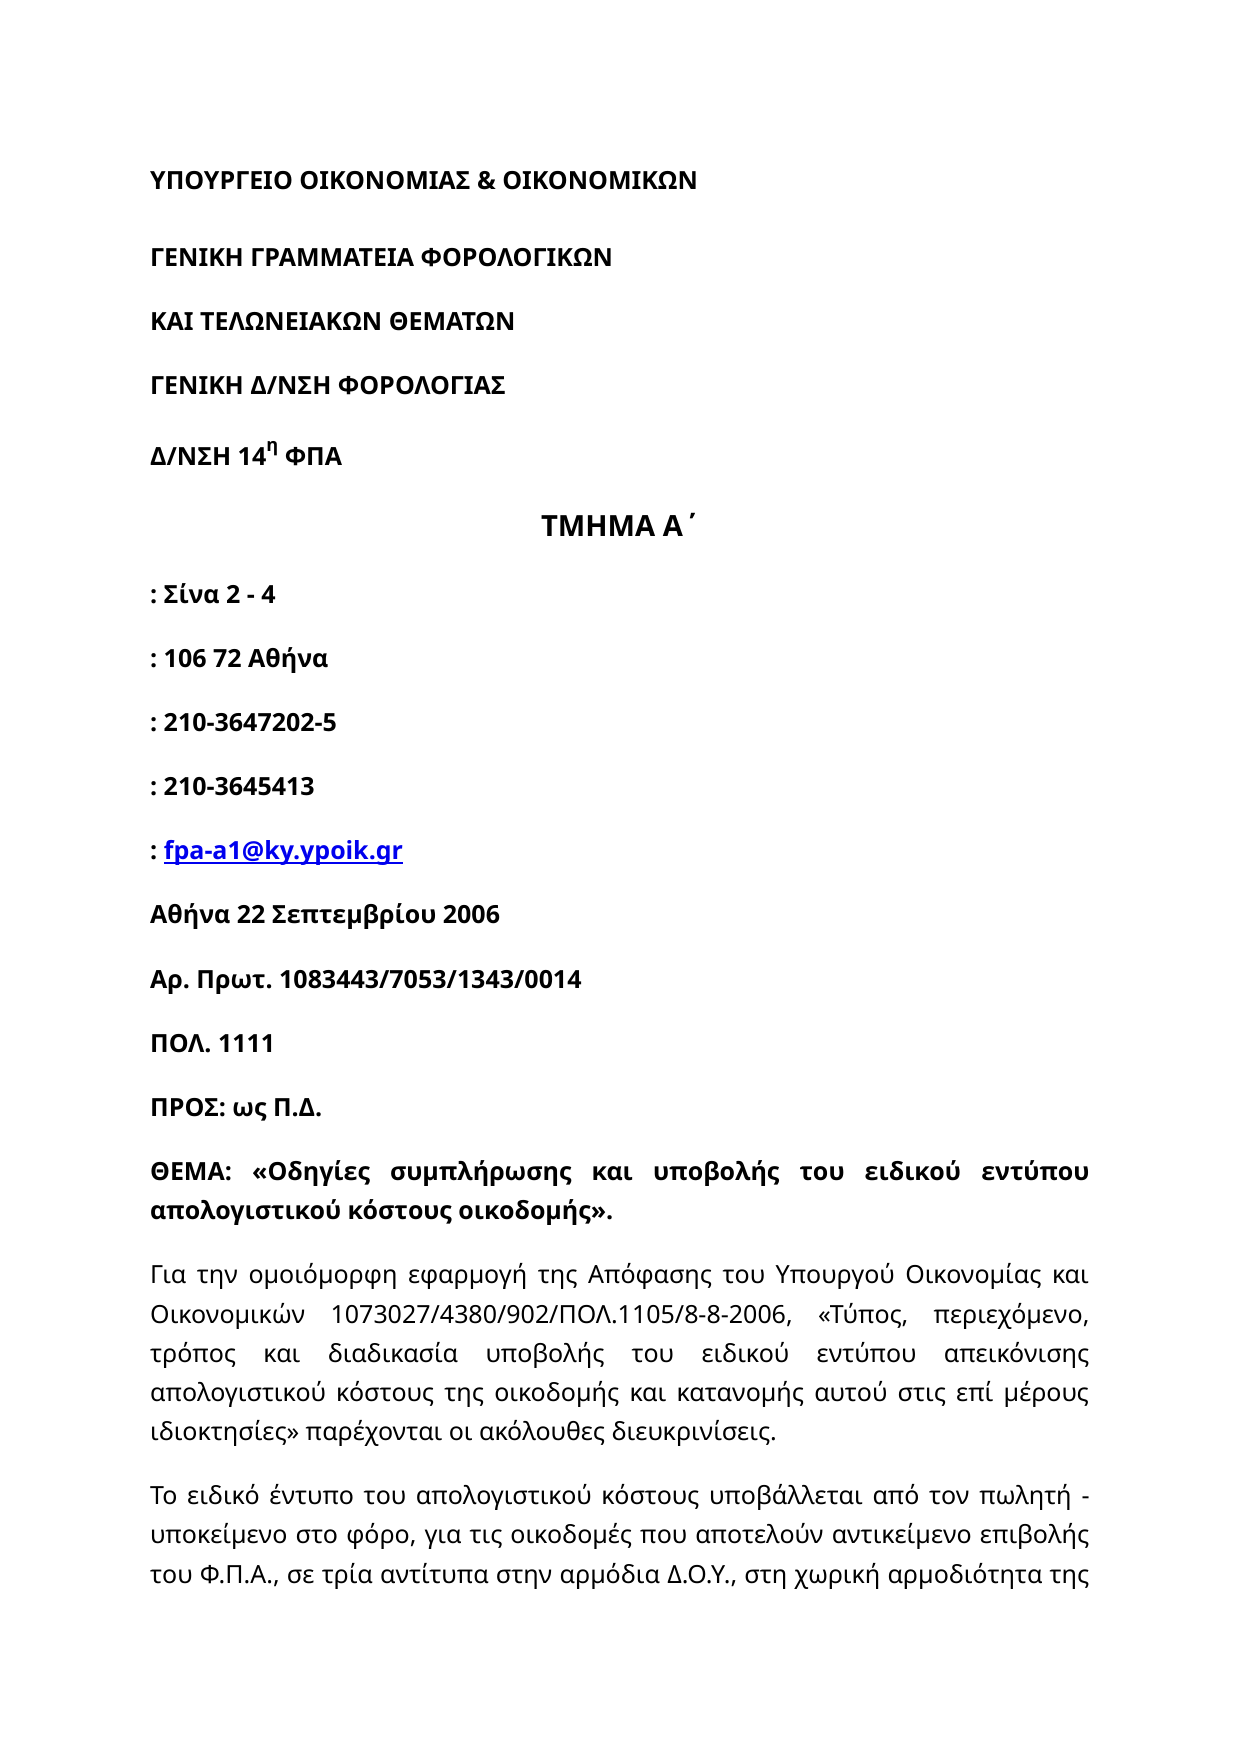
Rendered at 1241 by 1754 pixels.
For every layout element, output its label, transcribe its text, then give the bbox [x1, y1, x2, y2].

title ΥΠΟΥΡΓΕΙΟ ΟΙΚΟΝΟΜΙΑΣ & ΟΙΚΟΝΟΜΙΚΩΝ [150, 162, 1090, 197]
subtitle ΤΜΗΜΑ Α΄ [150, 506, 1090, 545]
text : 106 72 Αθήνα [150, 640, 1090, 674]
text Δ/ΝΣΗ 14η ΦΠΑ [150, 432, 1090, 474]
text ΠΡΟΣ: ως Π.Δ. [150, 1089, 1090, 1124]
text Αθήνα 22 Σεπτεμβρίου 2006 [150, 897, 1090, 931]
text ΠΟΛ. 1111 [150, 1025, 1090, 1059]
text : 210-3645413 [150, 769, 1090, 803]
text Το ειδικό έντυπο του απολογιστικού κόστους υποβάλλεται από τον πωλητή - υποκείμενο στο φόρο, για τις οικοδομές που αποτελούν αντικείμενο επιβολής του Φ.Π.Α., σε τρία αντίτυπα στην αρμόδια Δ.Ο.Υ., στη χωρική αρμοδιότητα της [150, 1478, 1090, 1590]
text Για την ομοιόμορφη εφαρμογή της Απόφασης του Υπουργού Οικονομίας και Οικονομικών 1073027/4380/902/ΠΟΛ.1105/8-8-2006, «Τύπος, περιεχόμενο, τρόπος και διαδικασία υποβολής του ειδικού εντύπου απεικόνισης απολογιστικού κόστους της οικοδομής και κατανομής αυτού στις επί μέρους ιδιοκτησίες» παρέχονται οι ακόλουθες διευκρινίσεις. [150, 1257, 1090, 1448]
text : 210-3647202-5 [150, 704, 1090, 739]
text ΓΕΝΙΚΗ ΓΡΑΜΜΑΤΕΙΑ ΦΟΡΟΛΟΓΙΚΩΝ [150, 239, 1090, 273]
text : fpa-a1@ky.ypoik.gr [150, 833, 1090, 867]
text ΚΑΙ ΤΕΛΩΝΕΙΑΚΩΝ ΘΕΜΑΤΩΝ [150, 303, 1090, 337]
text Αρ. Πρωτ. 1083443/7053/1343/0014 [150, 961, 1090, 995]
text ΓΕΝΙΚΗ Δ/ΝΣΗ ΦΟΡΟΛΟΓΙΑΣ [150, 367, 1090, 402]
text ΘΕΜΑ: «Οδηγίες συμπλήρωσης και υποβολής του ειδικού εντύπου απολογιστικού κόστους οικοδομής». [150, 1154, 1090, 1227]
text : Σίνα 2 - 4 [150, 576, 1090, 610]
